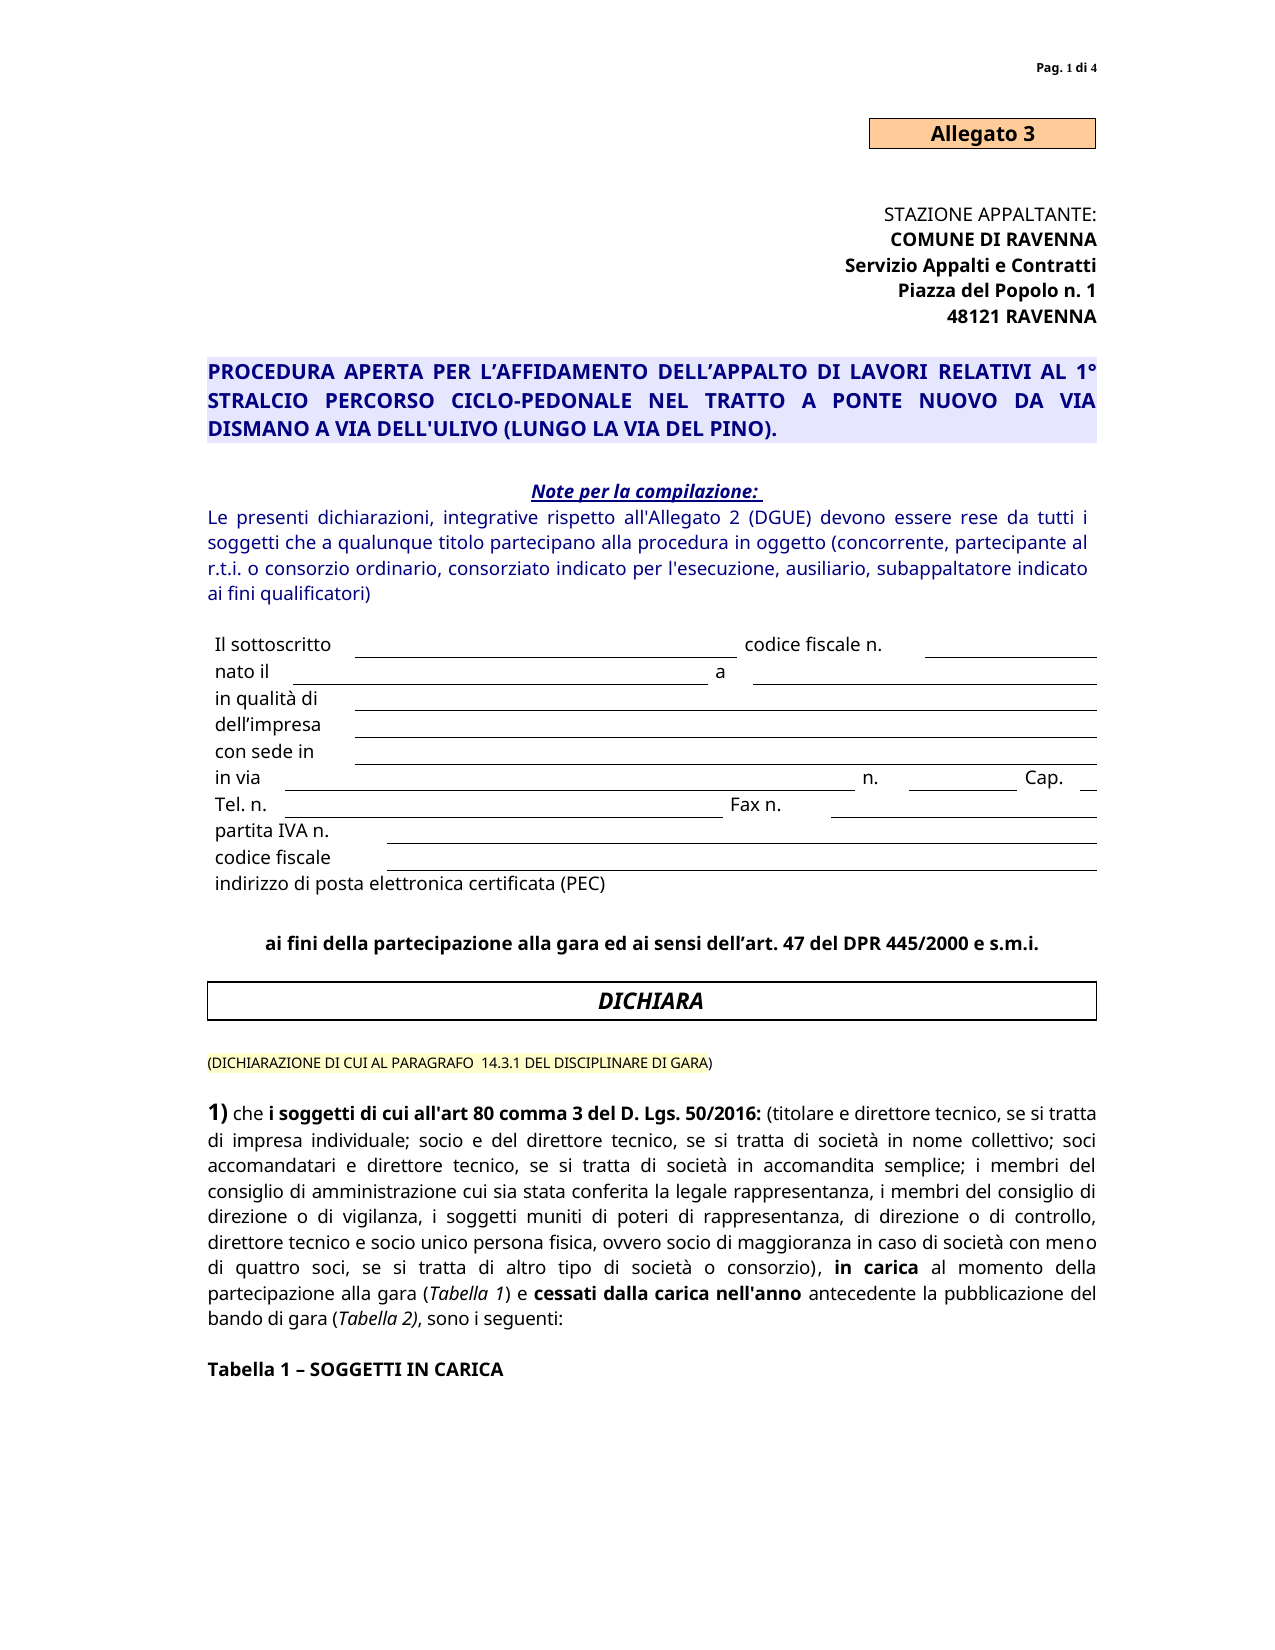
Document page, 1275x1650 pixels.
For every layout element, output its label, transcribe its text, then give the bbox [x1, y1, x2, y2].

text COMUNE DI RAVENNA [723, 227, 1097, 252]
table_cell [355, 711, 1097, 737]
table_cell Cap. [1017, 765, 1080, 790]
text Le presenti dichiarazioni, integrative rispetto all'Allegato 2 (DGUE) devono essere rese da tutti i soggetti che a qualunque titolo partecipano alla procedura in oggetto (concorrente, partecipante al r.t.i. o consorzio ordinario, consorziato indicato per l'esecuzione, ausiliario, subappaltatore indicato ai fini qualificatori) [207, 504, 1088, 606]
table_header [925, 632, 1097, 657]
table_cell Tel. n. [207, 790, 285, 817]
table_cell nato il [207, 657, 293, 684]
table_cell n. [855, 765, 909, 790]
table_cell [831, 790, 1097, 817]
table_cell a [708, 657, 753, 684]
table_cell [285, 764, 855, 790]
text STAZIONE APPALTANTE: [207, 201, 1097, 227]
table_cell [285, 791, 722, 817]
table_header codice fiscale n. [737, 632, 924, 657]
table_cell [909, 765, 1017, 790]
table_header Allegato 3 [870, 119, 1095, 148]
table_cell [387, 817, 1097, 843]
text PROCEDURA APERTA PER L’AFFIDAMENTO DELL’APPALTO DI LAVORI RELATIVI AL 1° STRALCIO PERCORSO CICLO-PEDONALE NEL TRATTO A PONTE NUOVO DA VIA DISMANO A VIA DELL'ULIVO (LUNGO LA VIA DEL PINO). [207, 357, 1097, 443]
text (DICHIARAZIONE DI CUI AL PARAGRAFO 14.3.1 DEL DISCIPLINARE DI GARA) [207, 1053, 1097, 1073]
table_cell in qualità di [207, 684, 355, 710]
table_cell [355, 738, 1097, 763]
text Dichiara [208, 983, 1096, 1019]
table_cell in via [207, 764, 285, 790]
table_cell codice fiscale [207, 843, 387, 870]
text 1) che i soggetti di cui all'art 80 comma 3 del D. Lgs. 50/2016: (titolare e direttore tecnico, se si tratta di impresa individuale; socio e del direttore tecnico, se si tratta di società in nome collettivo; soci accomandatari e direttore tecnico, se si tratta di società in accomandita semplice; i membri del consiglio di amministrazione cui sia stata conferita la legale rappresentanza, i membri del consiglio di direzione o di vigilanza, i soggetti muniti di poteri di rappresentanza, di direzione o di controllo, direttore tecnico e socio unico persona fisica, ovvero socio di maggioranza in caso di società con meno di quattro soci, se si tratta di altro tipo di società o consorzio), in carica al momento della partecipazione alla gara (Tabella 1) e cessati dalla carica nell'anno antecedente la pubblicazione del bando di gara (Tabella 2), sono i seguenti: [207, 1096, 1097, 1331]
table_cell [753, 657, 1097, 684]
table_header [355, 632, 737, 657]
text 48121 RAVENNA [723, 303, 1097, 329]
text Piazza del Popolo n. 1 [723, 278, 1097, 303]
text Servizio Appalti e Contratti [723, 252, 1097, 278]
table_cell [355, 684, 1097, 710]
text Note per la compilazione: [207, 478, 1088, 504]
table_cell [387, 844, 1097, 870]
table_cell indirizzo di posta elettronica certificata (PEC) [207, 870, 1097, 896]
table_cell [293, 657, 708, 684]
table_cell dell’impresa [207, 710, 355, 737]
text Tabella 1 – SOGGETTI IN CARICA [207, 1357, 1097, 1382]
text ai fini della partecipazione alla gara ed ai sensi dell’art. 47 del DPR 445/2000 e s.m.i. [207, 930, 1097, 956]
table_header Il sottoscritto [207, 632, 355, 657]
table_cell partita IVA n. [207, 817, 387, 843]
table_cell Fax n. [723, 791, 831, 817]
table_cell [1080, 765, 1097, 790]
table_cell con sede in [207, 737, 355, 763]
